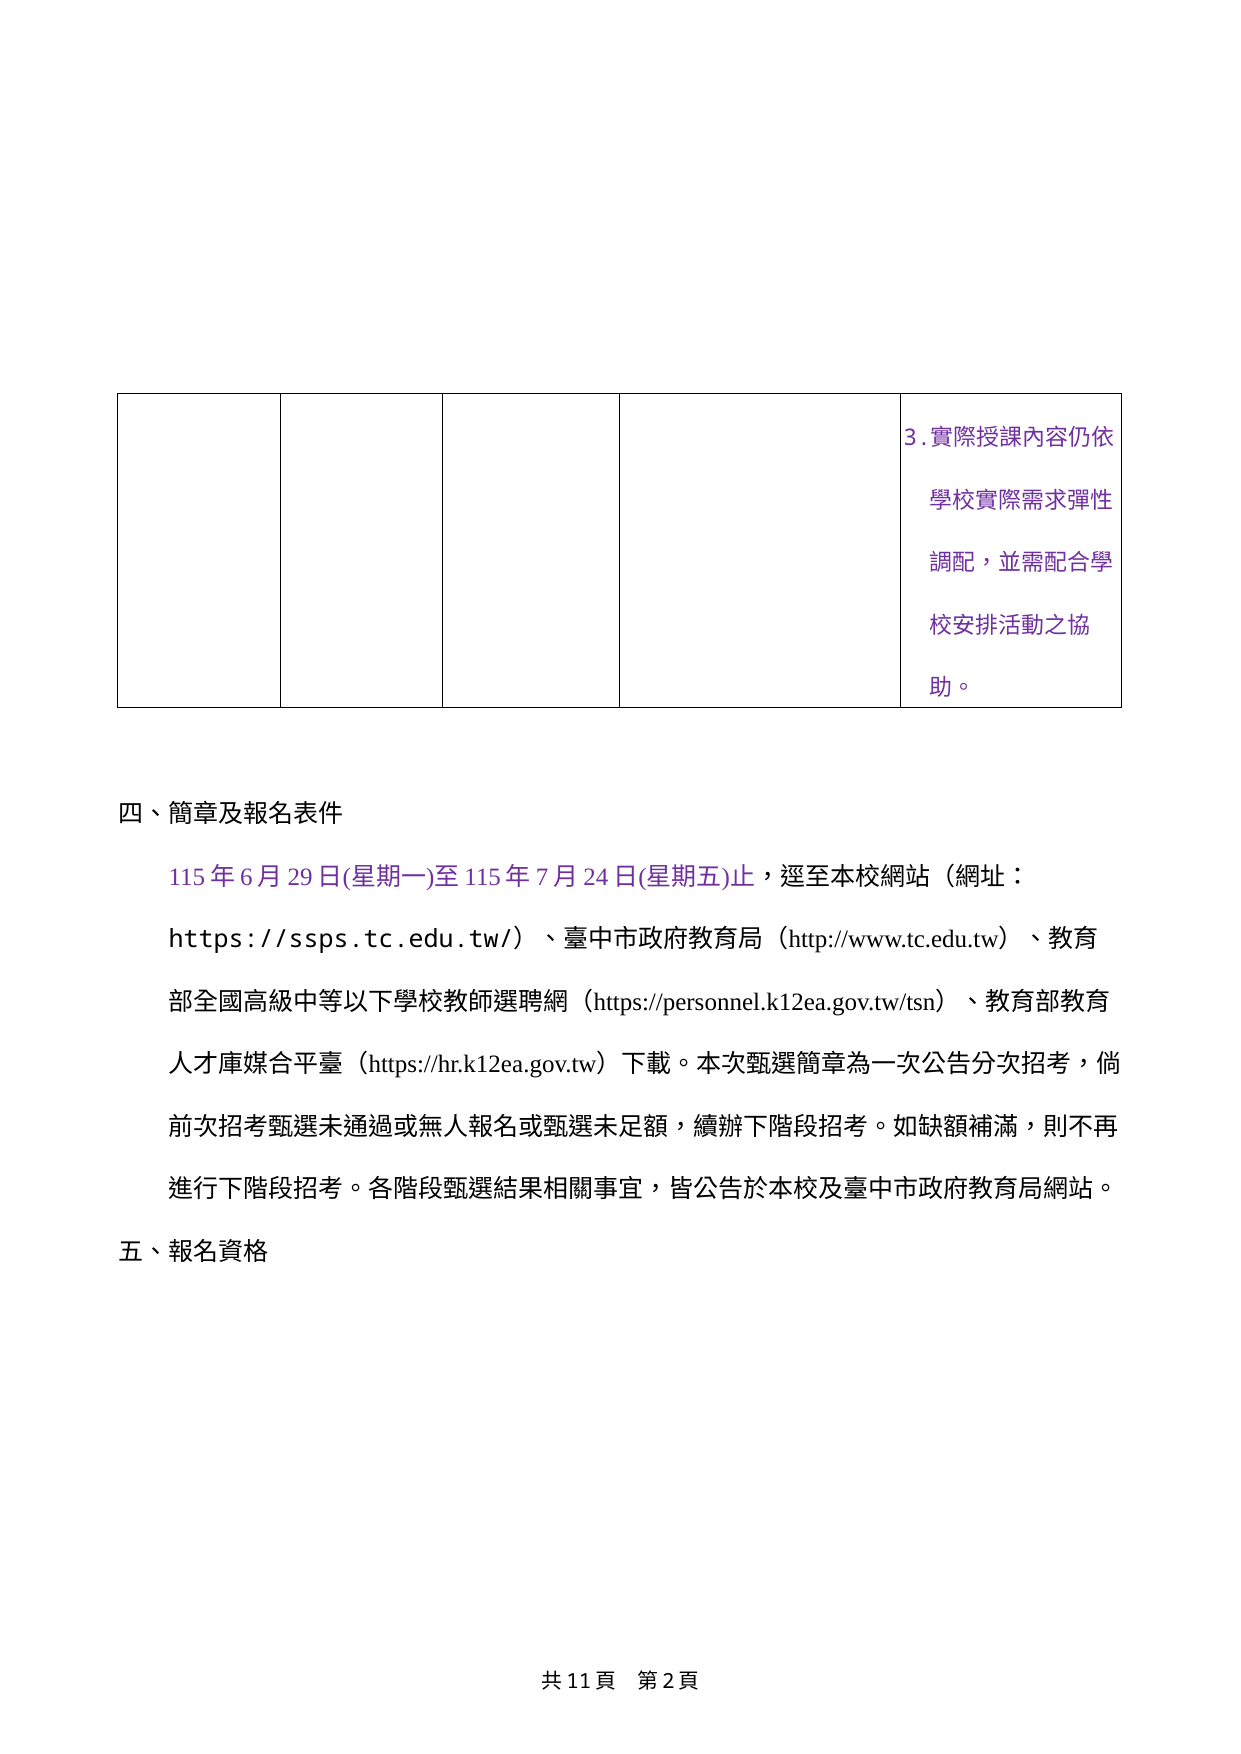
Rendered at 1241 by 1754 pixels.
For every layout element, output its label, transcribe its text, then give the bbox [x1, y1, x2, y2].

table_cell [281, 394, 442, 707]
text 五、報名資格 [118, 1208, 1122, 1270]
text 四、簡章及報名表件 115年6月29日(星期一)至115年7月24日(星期五)止，逕至本校網站（網址：https://ssps.tc.edu.tw/）、臺中市政府教育局（http://www.tc.edu.tw）、教育部全國高級中等以下學校教師選聘網（https://personnel.k12ea.gov.tw/tsn）、教育部教育人才庫媒合平臺（https://hr.k12ea.gov.tw）下載。本次甄選簡章為一次公告分次招考，倘前次招考甄選未通過或無人報名或甄選未足額，續辦下階段招考。如缺額補滿，則不再進行下階段招考。各階段甄選結果相關事宜，皆公告於本校及臺中市政府教育局網站。 [118, 770, 1122, 1208]
table_cell 3.實際授課內容仍依學校實際需求彈性調配，並需配合學校安排活動之協助。 [901, 394, 1121, 707]
table_cell [118, 394, 280, 707]
table_cell [443, 394, 619, 707]
table_cell [620, 394, 900, 707]
